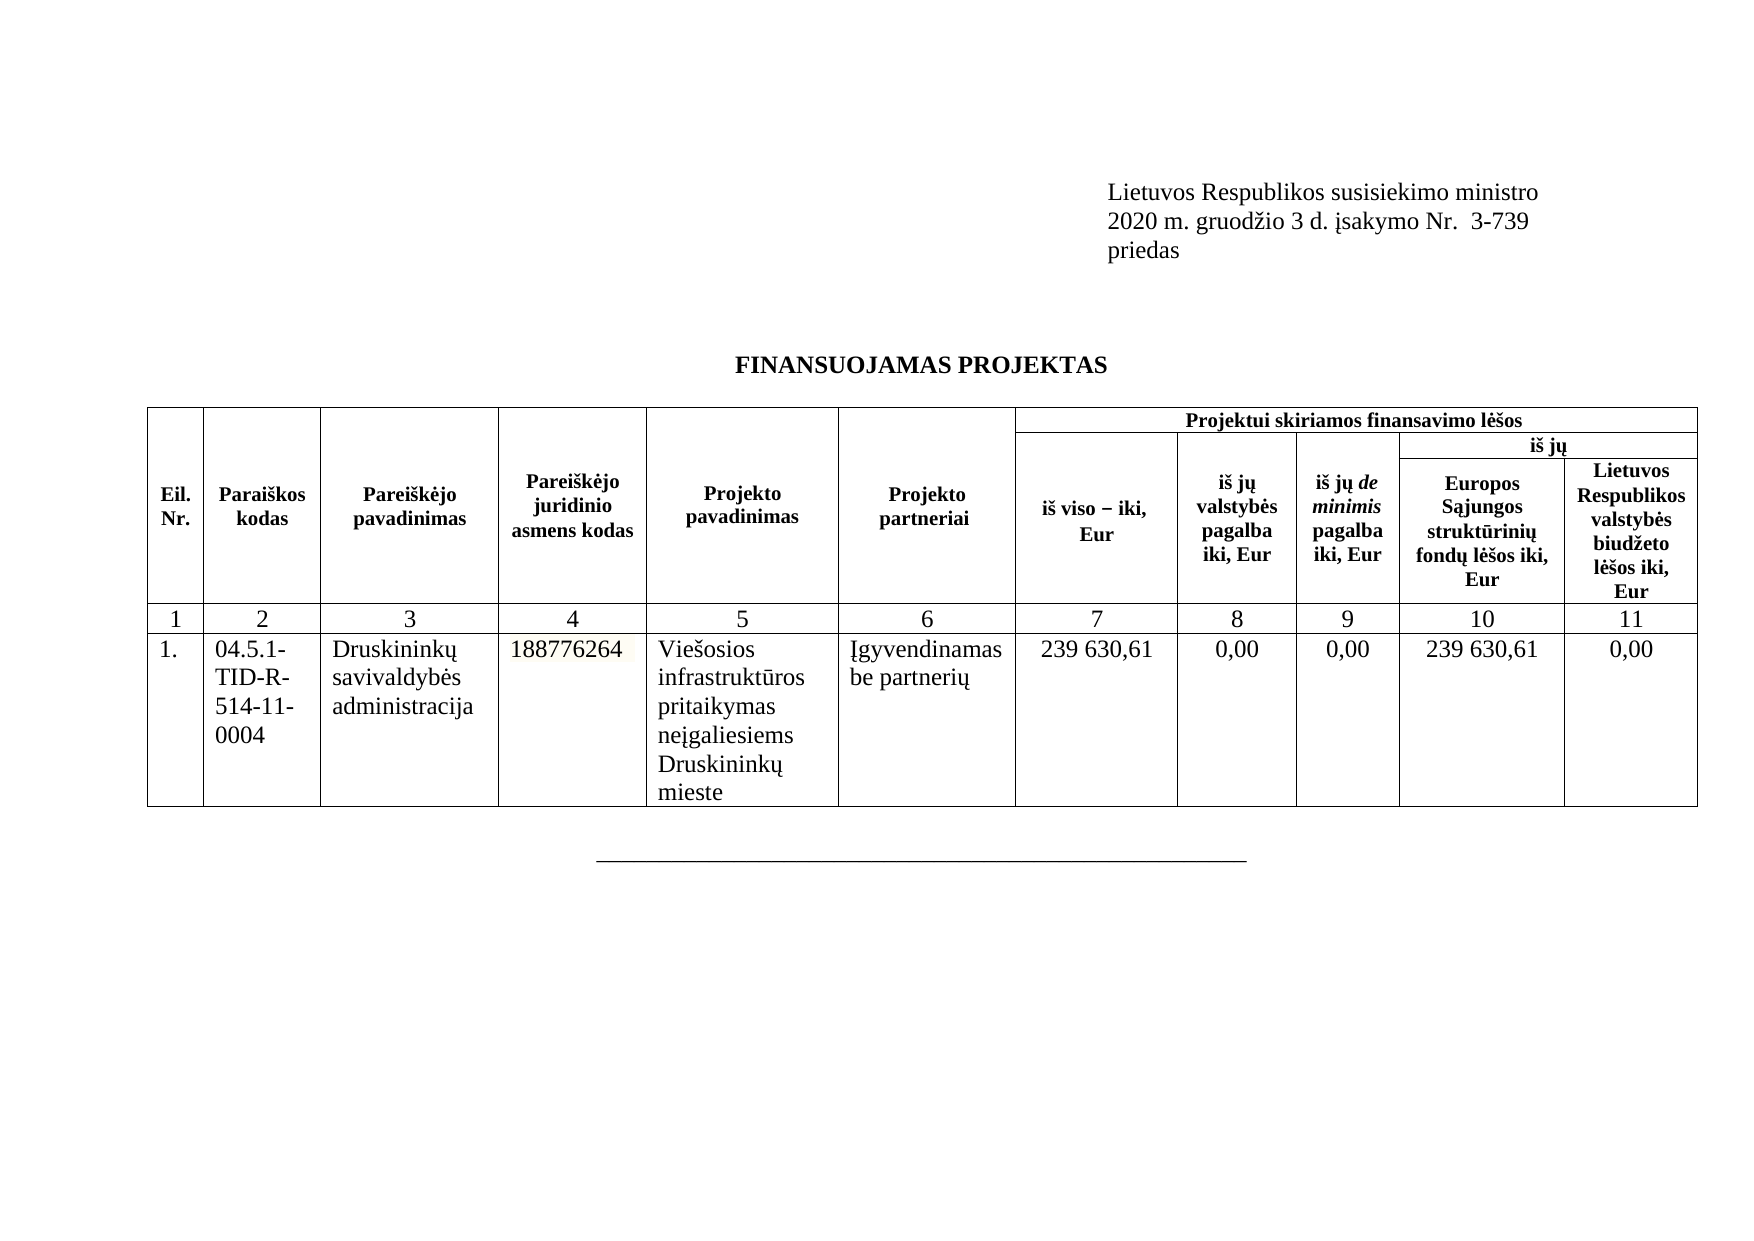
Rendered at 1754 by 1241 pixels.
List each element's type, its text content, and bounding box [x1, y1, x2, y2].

table_cell Įgyvendinamas be partnerių [839, 634, 1015, 806]
table_header Pareiškėjo pavadinimas [321, 408, 498, 603]
table_cell 239 630,61 [1016, 634, 1177, 806]
table_cell 11 [1565, 604, 1697, 633]
table_header Eil. Nr. [148, 408, 203, 603]
table_cell 0,00 [1297, 634, 1399, 806]
table_cell iš viso – iki, Eur [1016, 433, 1177, 603]
table_header Paraiškos kodas [204, 408, 320, 603]
table_cell 2 [204, 604, 320, 633]
table_cell iš jų de minimis pagalba iki, Eur [1297, 433, 1399, 603]
table_cell Lietuvos Respublikos valstybės biudžeto lėšos iki, Eur [1565, 459, 1697, 603]
text priedas [1107, 235, 1624, 263]
table_header Projekto pavadinimas [647, 408, 838, 603]
table_header Pareiškėjo juridinio asmens kodas [499, 408, 646, 603]
table_cell 9 [1297, 604, 1399, 633]
table_cell 5 [647, 604, 838, 633]
table_cell 4 [499, 604, 646, 633]
text FINANSUOJAMAS PROJEKTAS [148, 350, 1695, 378]
table_cell 1 [148, 604, 203, 633]
table_cell Viešosios infrastruktūros pritaikymas neįgaliesiems Druskininkų mieste [647, 634, 838, 806]
table_cell Druskininkų savivaldybės administracija [321, 634, 498, 806]
table_cell 10 [1400, 604, 1564, 633]
table_cell 0,00 [1178, 634, 1296, 806]
table_header Projekto partneriai [839, 408, 1015, 603]
table_cell 188776264 [499, 634, 646, 806]
text 2020 m. gruodžio 3 d. įsakymo Nr. 3-739 [1107, 206, 1624, 235]
text ____________________________________________________ [148, 836, 1695, 865]
table_cell iš jų valstybės pagalba iki, Eur [1178, 433, 1296, 603]
table_cell 0,00 [1565, 634, 1697, 806]
table_cell 7 [1016, 604, 1177, 633]
table_cell iš jų [1400, 433, 1697, 457]
table_header Projektui skiriamos finansavimo lėšos [1016, 408, 1697, 432]
table_cell 8 [1178, 604, 1296, 633]
table_cell 239 630,61 [1400, 634, 1564, 806]
table_cell Europos Sąjungos struktūrinių fondų lėšos iki, Eur [1400, 459, 1564, 603]
table_cell 6 [839, 604, 1015, 633]
text Lietuvos Respublikos susisiekimo ministro [1107, 177, 1624, 206]
table_cell 04.5.1-TID-R-514-11-0004 [204, 634, 320, 806]
table_cell 1. [148, 634, 203, 806]
table_cell 3 [321, 604, 498, 633]
